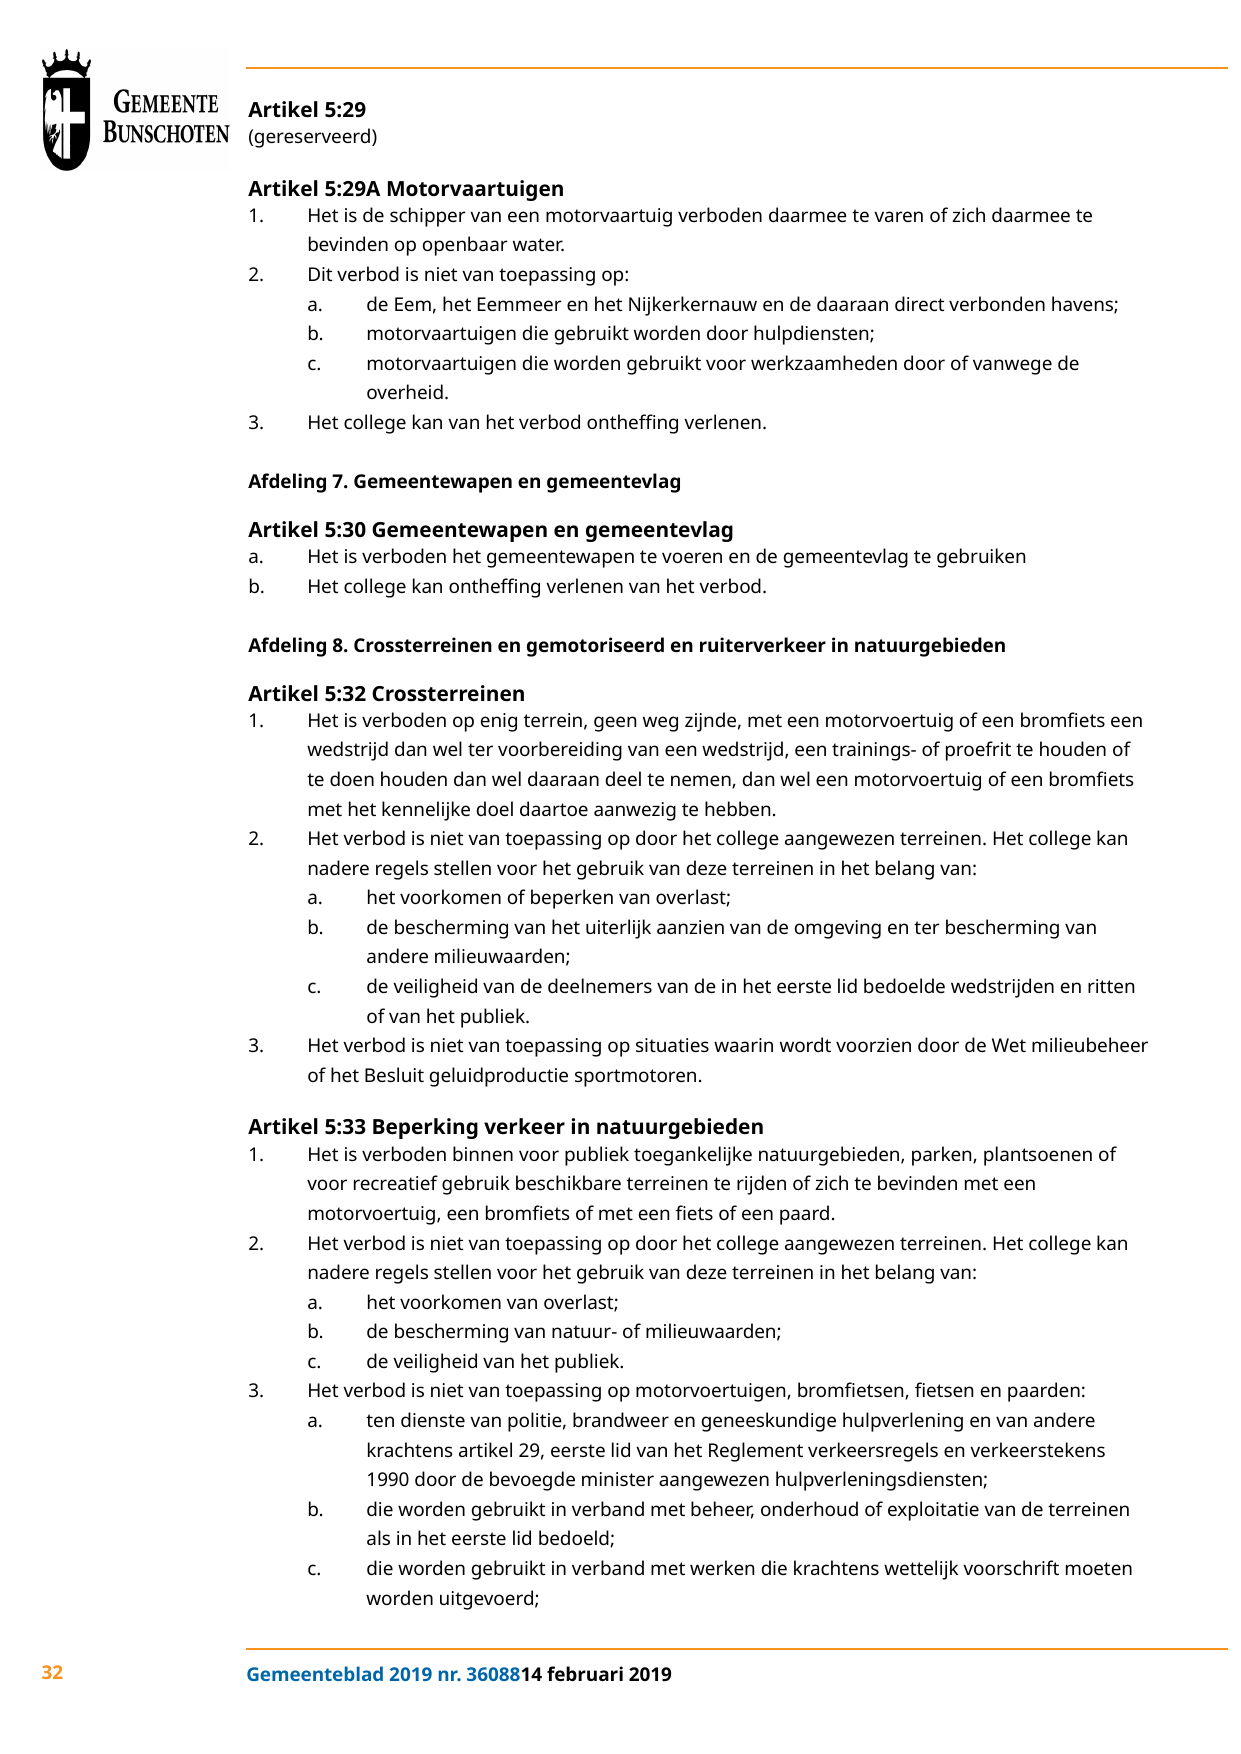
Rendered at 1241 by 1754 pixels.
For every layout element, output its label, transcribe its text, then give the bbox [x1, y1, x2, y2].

list die worden gebruikt in verband met beheer, onderhoud of exploitatie van de terreinen als in het eerste lid bedoeld; [307, 1496, 1152, 1551]
text Artikel 5:32 Crossterreinen [248, 679, 1152, 707]
list Het verbod is niet van toepassing op motorvoertuigen, bromfietsen, fietsen en paarden: [248, 1378, 1152, 1403]
list Het verbod is niet van toepassing op door het college aangewezen terreinen. Het college kan nadere regels stellen voor het gebruik van deze terreinen in het belang van: [248, 1230, 1152, 1285]
text Afdeling 8. Crossterreinen en gemotoriseerd en ruiterverkeer in natuurgebieden [248, 632, 1152, 658]
list die worden gebruikt in verband met werken die krachtens wettelijk voorschrift moeten worden uitgevoerd; [307, 1555, 1152, 1610]
list het voorkomen van overlast; [307, 1289, 1152, 1314]
list ten dienste van politie, brandweer en geneeskundige hulpverlening en van andere krachtens artikel 29, eerste lid van het Reglement verkeersregels en verkeerstekens 1990 door de bevoegde minister aangewezen hulpverleningsdiensten; [307, 1407, 1152, 1492]
list Het is de schipper van een motorvaartuig verboden daarmee te varen of zich daarmee te bevinden op openbaar water. [248, 202, 1152, 257]
list Dit verbod is niet van toepassing op: [248, 261, 1152, 287]
list Het is verboden het gemeentewapen te voeren en de gemeentevlag te gebruiken [248, 543, 1152, 569]
picture [41, 47, 231, 172]
list Het college kan van het verbod ontheffing verlenen. [248, 409, 1152, 435]
list Het verbod is niet van toepassing op situaties waarin wordt voorzien door de Wet milieubeheer of het Besluit geluidproductie sportmotoren. [248, 1032, 1152, 1088]
list Het is verboden binnen voor publiek toegankelijke natuurgebieden, parken, plantsoenen of voor recreatief gebruik beschikbare terreinen te rijden of zich te bevinden met een motorvoertuig, een bromfiets of met een fiets of een paard. [248, 1141, 1152, 1226]
list Het is verboden op enig terrein, geen weg zijnde, met een motorvoertuig of een bromfiets een wedstrijd dan wel ter voorbereiding van een wedstrijd, een trainings- of proefrit te houden of te doen houden dan wel daaraan deel te nemen, dan wel een motorvoertuig of een bromfiets met het kennelijke doel daartoe aanwezig te hebben. [248, 707, 1152, 822]
text Artikel 5:33 Beperking verkeer in natuurgebieden [248, 1112, 1152, 1141]
text Artikel 5:29A Motorvaartuigen [248, 174, 1152, 202]
list Het verbod is niet van toepassing op door het college aangewezen terreinen. Het college kan nadere regels stellen voor het gebruik van deze terreinen in het belang van: [248, 825, 1152, 881]
list de bescherming van natuur- of milieuwaarden; [307, 1318, 1152, 1344]
list de veiligheid van het publiek. [307, 1348, 1152, 1374]
list de veiligheid van de deelnemers van de in het eerste lid bedoelde wedstrijden en ritten of van het publiek. [307, 973, 1152, 1029]
list de bescherming van het uiterlijk aanzien van de omgeving en ter bescherming van andere milieuwaarden; [307, 914, 1152, 969]
list het voorkomen of beperken van overlast; [307, 884, 1152, 910]
list motorvaartuigen die worden gebruikt voor werkzaamheden door of vanwege de overheid. [307, 350, 1152, 405]
text Afdeling 7. Gemeentewapen en gemeentevlag [248, 468, 1152, 494]
list motorvaartuigen die gebruikt worden door hulpdiensten; [307, 320, 1152, 346]
text Artikel 5:29 [248, 95, 1152, 123]
text Artikel 5:30 Gemeentewapen en gemeentevlag [248, 515, 1152, 543]
list Het college kan ontheffing verlenen van het verbod. [248, 573, 1152, 599]
list de Eem, het Eemmeer en het Nijkerkernauw en de daaraan direct verbonden havens; [307, 291, 1152, 317]
text (gereserveerd) [248, 123, 1152, 149]
